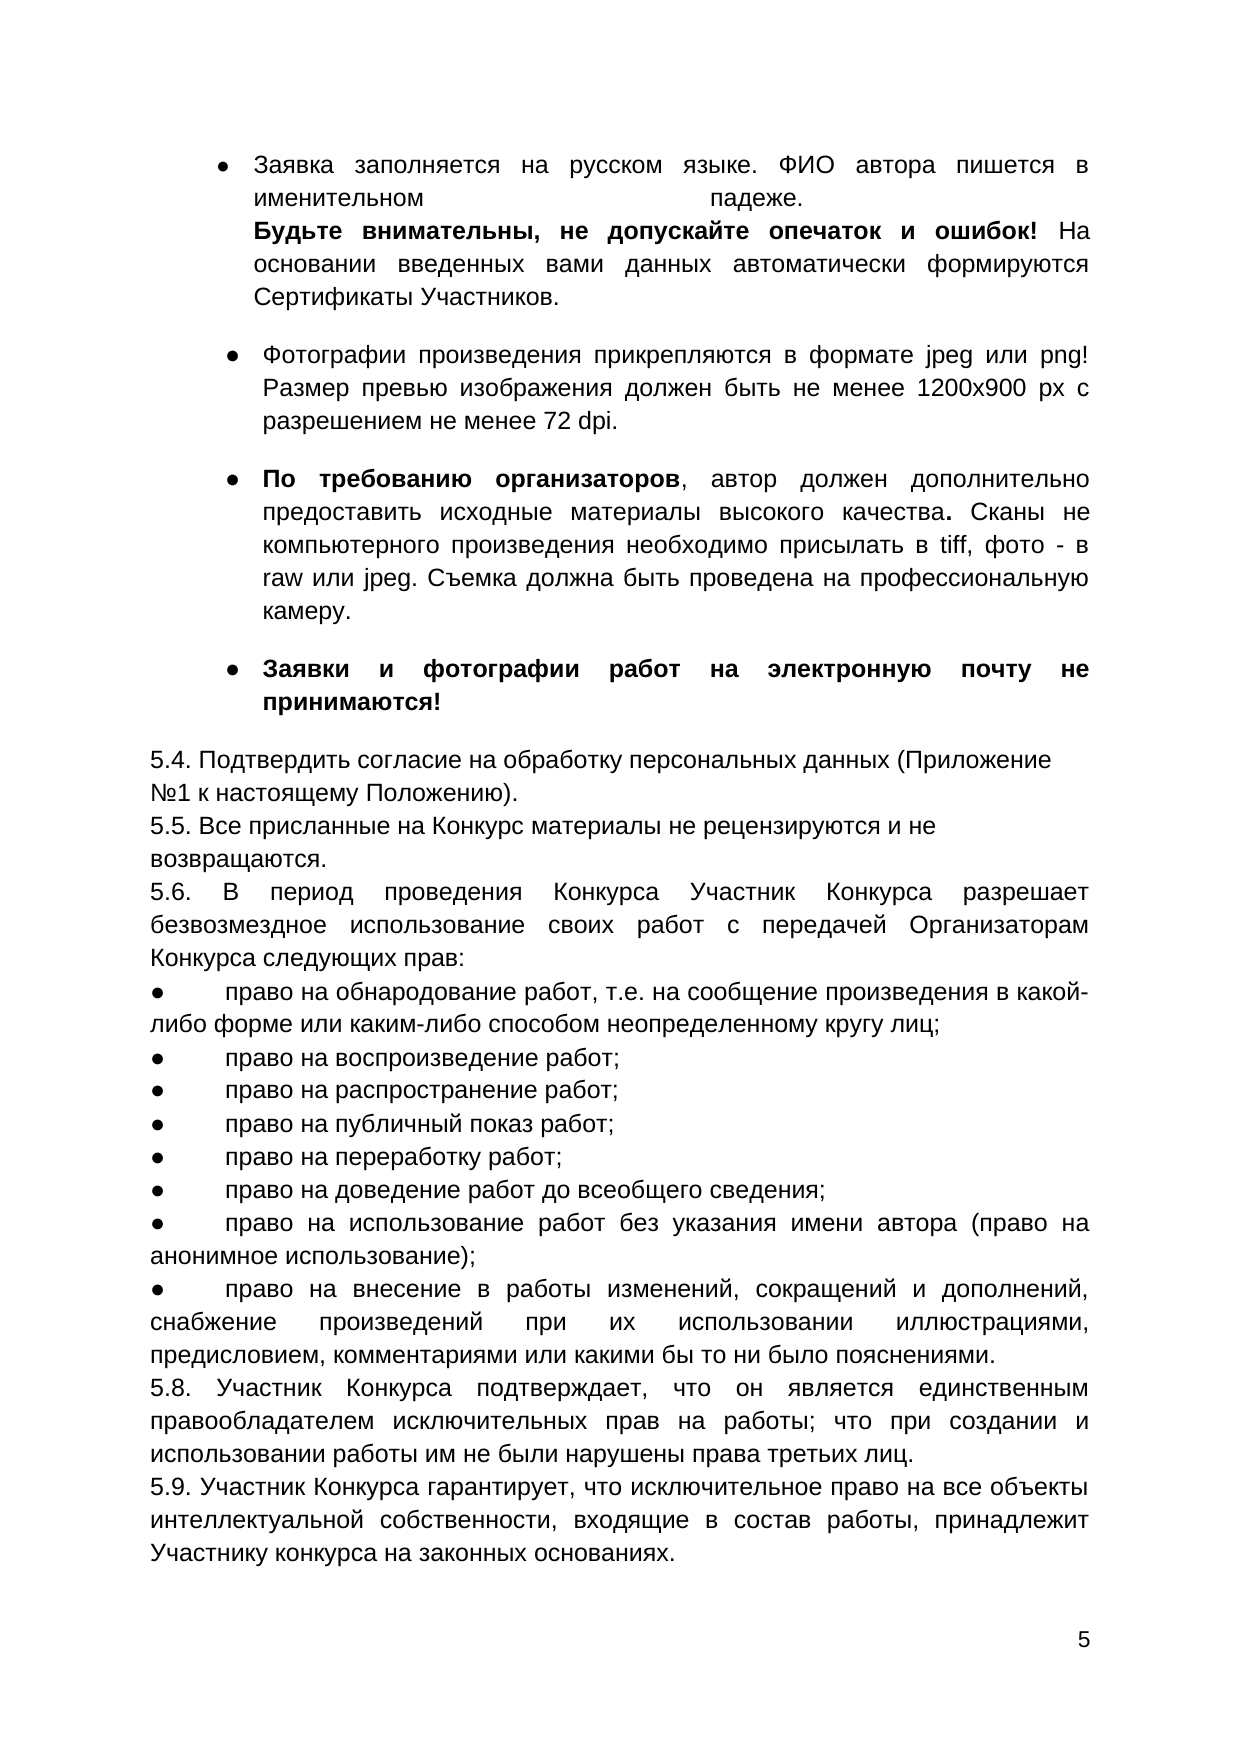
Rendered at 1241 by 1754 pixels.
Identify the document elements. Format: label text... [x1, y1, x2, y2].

text ● право на использование работ без указания имени автора (право на анонимное использование); [150, 1208, 1090, 1269]
text ● право на воспроизведение работ; [150, 1042, 1090, 1071]
text ● право на публичный показ работ; [150, 1108, 1090, 1137]
text ● право на распространение работ; [150, 1076, 1090, 1104]
text ● право на обнародование работ, т.е. на сообщение произведения в какой-либо форме или каким-либо способом неопределенному кругу лиц; [150, 976, 1090, 1038]
text ● право на внесение в работы изменений, сокращений и дополнений, снабжение произведений при их использовании иллюстрациями, предисловием, комментариями или какими бы то ни было пояснениями. [150, 1274, 1090, 1368]
text 5.8. Участник Конкурса подтверждает, что он является единственным правообладателем исключительных прав на работы; что при создании и использовании работы им не были нарушены права третьих лиц. [150, 1373, 1090, 1467]
text ● право на переработку работ; [150, 1142, 1090, 1170]
text 5.9. Участник Конкурса гарантирует, что исключительное право на все объекты интеллектуальной собственности, входящие в состав работы, принадлежит Участнику конкурса на законных основаниях. [150, 1472, 1090, 1567]
text 5.4. Подтвердить согласие на обработку персональных данных (Приложение №1 к настоящему Положению). 5.5. Все присланные на Конкурс материалы не рецензируются и не возвращаются. [150, 745, 1090, 873]
text ● По требованию организаторов, автор должен дополнительно предоставить исходные материалы высокого качества. Сканы не компьютерного произведения необходимо присылать в tiff, фото - в raw или jpeg. Съемка должна быть проведена на профессиональную камеру. [225, 464, 1090, 625]
list Заявка заполняется на русском языке. ФИО автора пишется в именительном падеже. Будьте внимательны, не допускайте опечаток и ошибок! На основании введенных вами данных автоматически формируются Сертификаты Участников. [216, 150, 1090, 311]
text ● Фотографии произведения прикрепляются в формате jpeg или png! Размер превью изображения должен быть не менее 1200х900 px с разрешением не менее 72 dpi. [225, 340, 1090, 435]
text ● Заявки и фотографии работ на электронную почту не принимаются! [225, 654, 1090, 716]
text ● право на доведение работ до всеобщего сведения; [150, 1174, 1090, 1203]
text 5.6. В период проведения Конкурса Участник Конкурса разрешает безвозмездное использование своих работ с передачей Организаторам Конкурса следующих прав: [150, 877, 1090, 972]
